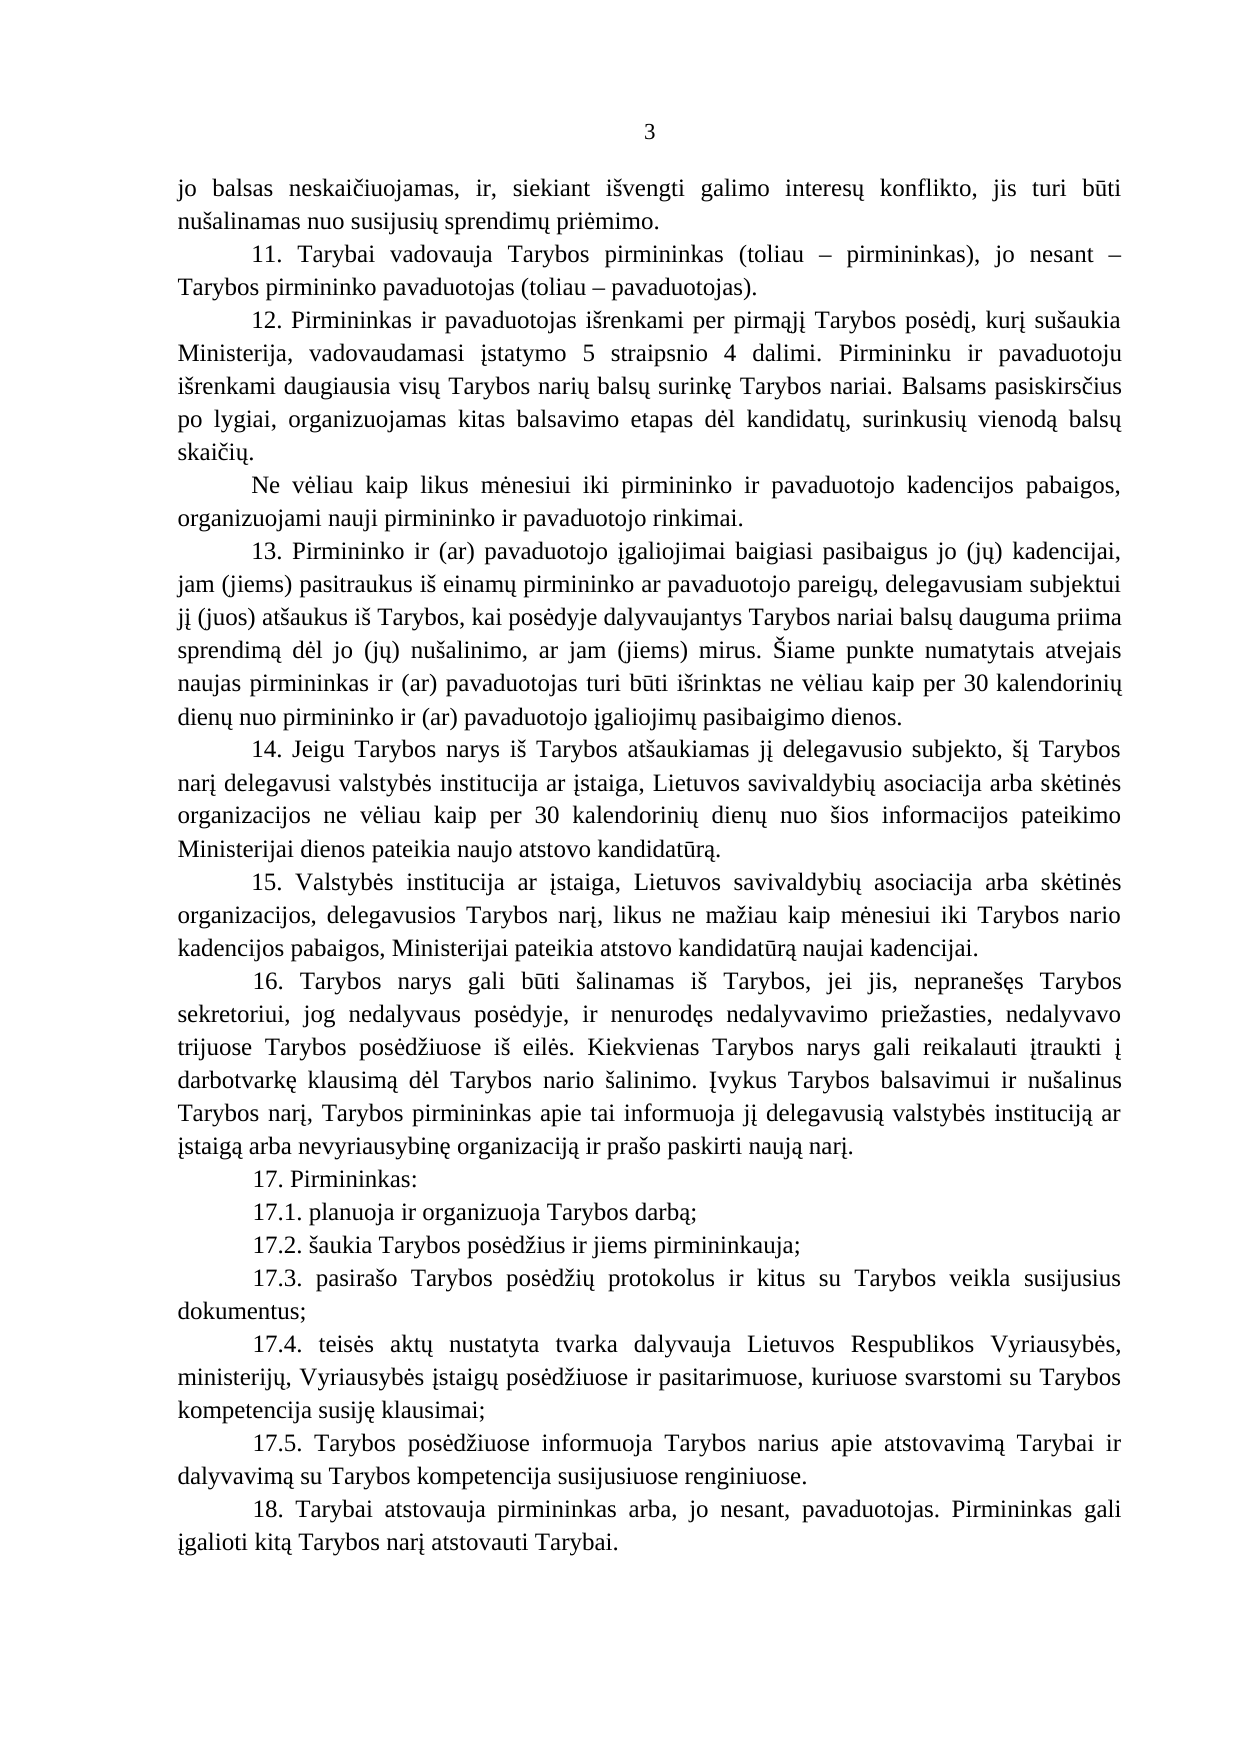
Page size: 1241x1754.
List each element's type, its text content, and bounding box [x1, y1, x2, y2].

text 12. Pirmininkas ir pavaduotojas išrenkami per pirmąjį Tarybos posėdį, kurį sušaukia Ministerija, vadovaudamasi įstatymo 5 straipsnio 4 dalimi. Pirmininku ir pavaduotoju išrenkami daugiausia visų Tarybos narių balsų surinkę Tarybos nariai. Balsams pasiskirsčius po lygiai, organizuojamas kitas balsavimo etapas dėl kandidatų, surinkusių vienodą balsų skaičių. [177, 305, 1122, 466]
text jo balsas neskaičiuojamas, ir, siekiant išvengti galimo interesų konflikto, jis turi būti nušalinamas nuo susijusių sprendimų priėmimo. [177, 173, 1122, 235]
text 18. Tarybai atstovauja pirmininkas arba, jo nesant, pavaduotojas. Pirmininkas gali įgalioti kitą Tarybos narį atstovauti Tarybai. [177, 1494, 1122, 1556]
text 11. Tarybai vadovauja Tarybos pirmininkas (toliau – pirmininkas), jo nesant – Tarybos pirmininko pavaduotojas (toliau – pavaduotojas). [177, 239, 1122, 301]
text 17.5. Tarybos posėdžiuose informuoja Tarybos narius apie atstovavimą Tarybai ir dalyvavimą su Tarybos kompetencija susijusiuose renginiuose. [177, 1428, 1122, 1490]
text 17.1. planuoja ir organizuoja Tarybos darbą; [177, 1197, 1122, 1226]
text 17. Pirmininkas: [177, 1164, 1122, 1193]
text Ne vėliau kaip likus mėnesiui iki pirmininko ir pavaduotojo kadencijos pabaigos, organizuojami nauji pirmininko ir pavaduotojo rinkimai. [177, 470, 1122, 532]
text 16. Tarybos narys gali būti šalinamas iš Tarybos, jei jis, nepranešęs Tarybos sekretoriui, jog nedalyvaus posėdyje, ir nenurodęs nedalyvavimo priežasties, nedalyvavo trijuose Tarybos posėdžiuose iš eilės. Kiekvienas Tarybos narys gali reikalauti įtraukti į darbotvarkę klausimą dėl Tarybos nario šalinimo. Įvykus Tarybos balsavimui ir nušalinus Tarybos narį, Tarybos pirmininkas apie tai informuoja jį delegavusią valstybės instituciją ar įstaigą arba nevyriausybinę organizaciją ir prašo paskirti naują narį. [177, 966, 1122, 1159]
text 17.2. šaukia Tarybos posėdžius ir jiems pirmininkauja; [177, 1230, 1122, 1259]
text 15. Valstybės institucija ar įstaiga, Lietuvos savivaldybių asociacija arba skėtinės organizacijos, delegavusios Tarybos narį, likus ne mažiau kaip mėnesiui iki Tarybos nario kadencijos pabaigos, Ministerijai pateikia atstovo kandidatūrą naujai kadencijai. [177, 867, 1122, 961]
text 14. Jeigu Tarybos narys iš Tarybos atšaukiamas jį delegavusio subjekto, šį Tarybos narį delegavusi valstybės institucija ar įstaiga, Lietuvos savivaldybių asociacija arba skėtinės organizacijos ne vėliau kaip per 30 kalendorinių dienų nuo šios informacijos pateikimo Ministerijai dienos pateikia naujo atstovo kandidatūrą. [177, 734, 1122, 862]
text 17.3. pasirašo Tarybos posėdžių protokolus ir kitus su Tarybos veikla susijusius dokumentus; [177, 1263, 1122, 1325]
text 17.4. teisės aktų nustatyta tvarka dalyvauja Lietuvos Respublikos Vyriausybės, ministerijų, Vyriausybės įstaigų posėdžiuose ir pasitarimuose, kuriuose svarstomi su Tarybos kompetencija susiję klausimai; [177, 1329, 1122, 1424]
text 13. Pirmininko ir (ar) pavaduotojo įgaliojimai baigiasi pasibaigus jo (jų) kadencijai, jam (jiems) pasitraukus iš einamų pirmininko ar pavaduotojo pareigų, delegavusiam subjektui jį (juos) atšaukus iš Tarybos, kai posėdyje dalyvaujantys Tarybos nariai balsų dauguma priima sprendimą dėl jo (jų) nušalinimo, ar jam (jiems) mirus. Šiame punkte numatytais atvejais naujas pirmininkas ir (ar) pavaduotojas turi būti išrinktas ne vėliau kaip per 30 kalendorinių dienų nuo pirmininko ir (ar) pavaduotojo įgaliojimų pasibaigimo dienos. [177, 536, 1122, 730]
